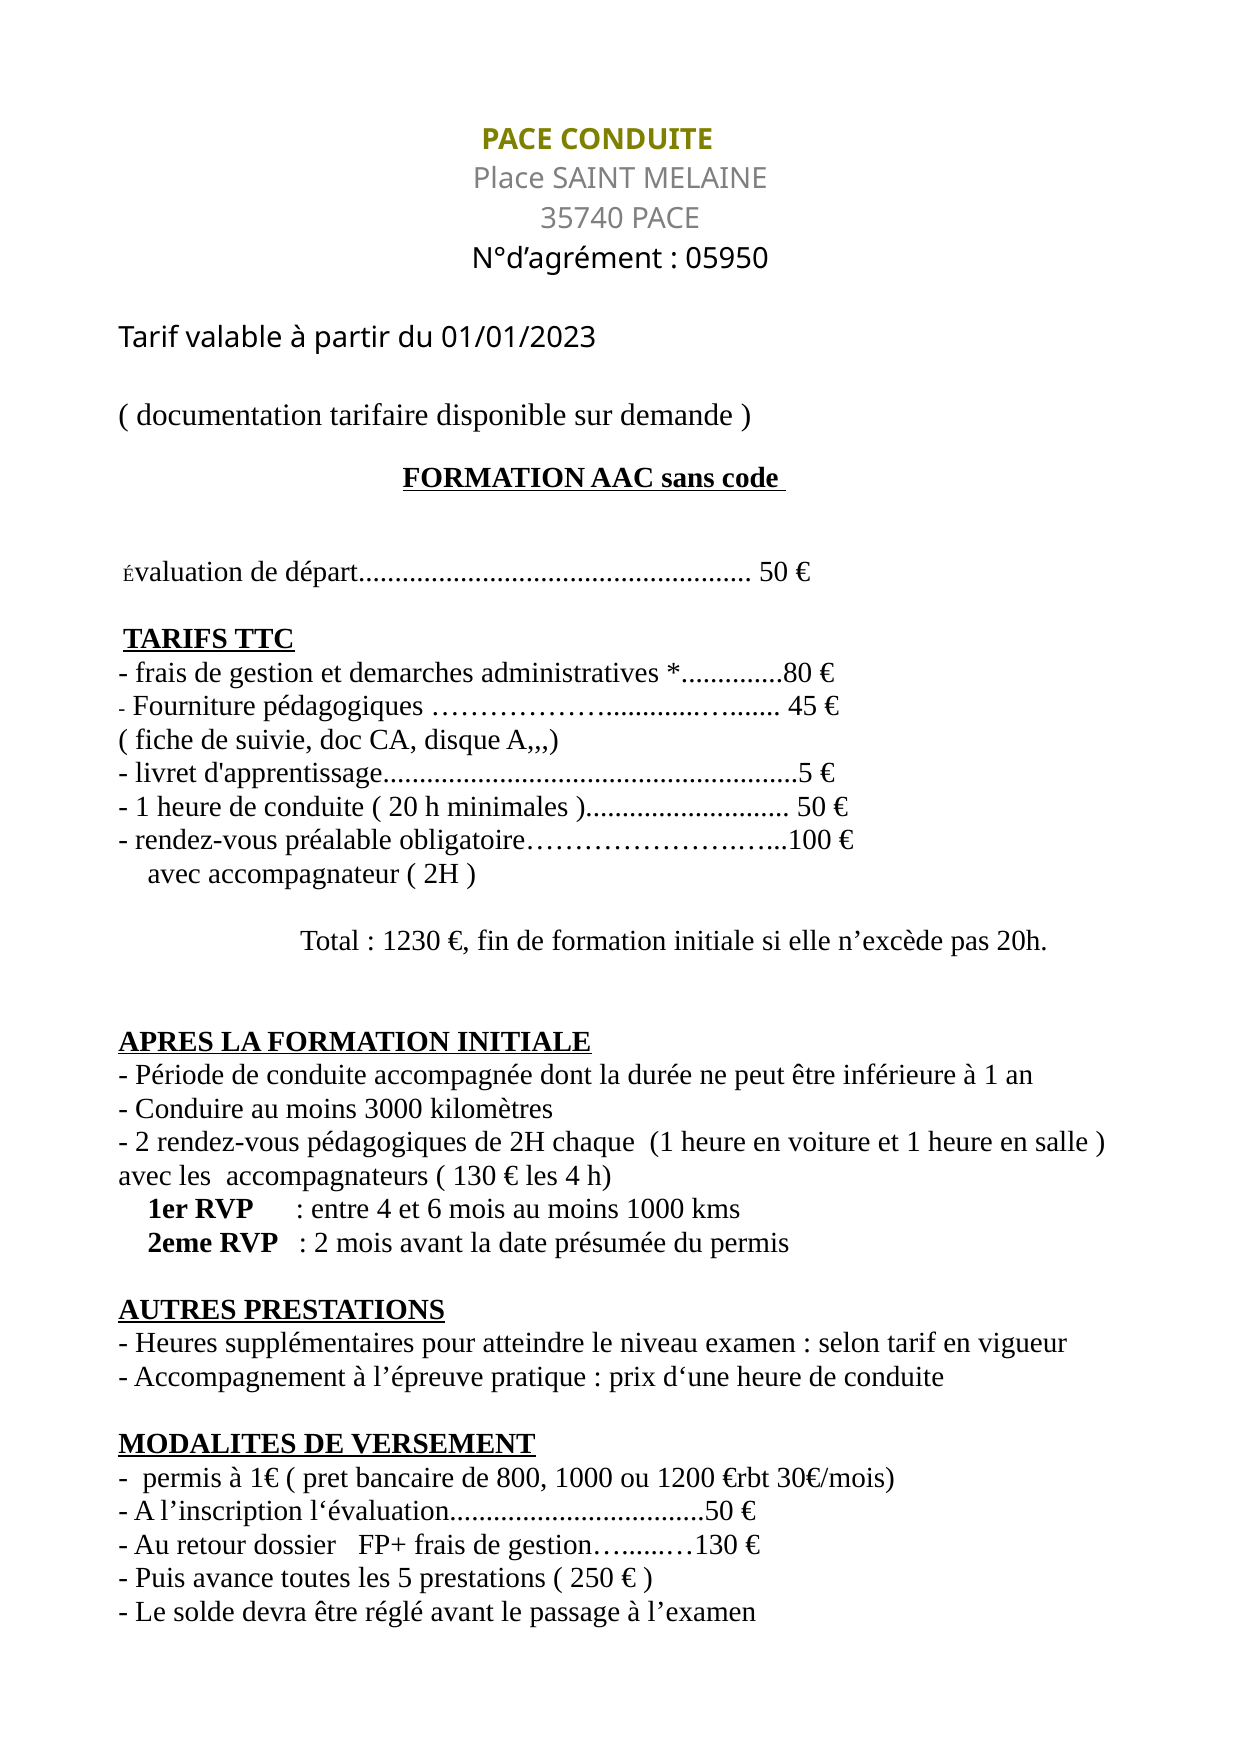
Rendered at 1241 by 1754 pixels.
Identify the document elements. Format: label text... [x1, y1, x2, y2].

text - Le solde devra être réglé avant le passage à l’examen [118, 1594, 1122, 1627]
text N°d’agrément : 05950 [118, 237, 1122, 277]
text Place SAINT MELAINE [118, 158, 1122, 197]
text Évaluation de départ...................................................... 50 € [118, 554, 1122, 588]
text - Fourniture pédagogiques ……………….............…....... 45 € [118, 688, 1122, 722]
text - Période de conduite accompagnée dont la durée ne peut être inférieure à 1 an [118, 1057, 1122, 1091]
text ( fiche de suivie, doc CA, disque A,,,) [118, 722, 1122, 755]
text - A l’inscription l‘évaluation...................................50 € [118, 1493, 1122, 1527]
text - rendez-vous préalable obligatoire………………….…...100 € [118, 822, 1122, 856]
text - 2 rendez-vous pédagogiques de 2H chaque (1 heure en voiture et 1 heure en salle ) avec les accompagnateurs ( 130 € les 4 h) [118, 1124, 1122, 1191]
text 2eme RVP : 2 mois avant la date présumée du permis [118, 1225, 1122, 1258]
text - Heures supplémentaires pour atteindre le niveau examen : selon tarif en vigueur [118, 1326, 1122, 1359]
text - Accompagnement à l’épreuve pratique : prix d‘une heure de conduite [118, 1359, 1122, 1393]
text 1er RVP : entre 4 et 6 mois au moins 1000 kms [118, 1191, 1122, 1225]
text Total : 1230 €, fin de formation initiale si elle n’excède pas 20h. [118, 923, 1122, 957]
text Tarif valable à partir du 01/01/2023 [118, 317, 1122, 356]
text - Puis avance toutes les 5 prestations ( 250 € ) [118, 1560, 1122, 1594]
text - permis à 1€ ( pret bancaire de 800, 1000 ou 1200 €rbt 30€/mois) [118, 1460, 1122, 1493]
text 35740 PACE [118, 197, 1122, 237]
text - livret d'apprentissage.........................................................5 € [118, 755, 1122, 789]
text AUTRES PRESTATIONS [118, 1292, 1122, 1326]
text TARIFS TTC [118, 621, 1122, 655]
text - frais de gestion et demarches administratives *..............80 € [118, 655, 1122, 688]
text - Conduire au moins 3000 kilomètres [118, 1091, 1122, 1124]
text avec accompagnateur ( 2H ) [118, 856, 1122, 889]
text ( documentation tarifaire disponible sur demande ) [118, 396, 1122, 432]
text pACE CONDUITE [118, 118, 1122, 158]
text - 1 heure de conduite ( 20 h minimales )............................ 50 € [118, 789, 1122, 822]
text MODALITES DE VERSEMENT [118, 1426, 1122, 1460]
text APRES LA FORMATION INITIALE [118, 1024, 1122, 1057]
text FORMATION AAC sans code [118, 461, 1122, 494]
text - Au retour dossier FP+ frais de gestion…......…130 € [118, 1527, 1122, 1560]
